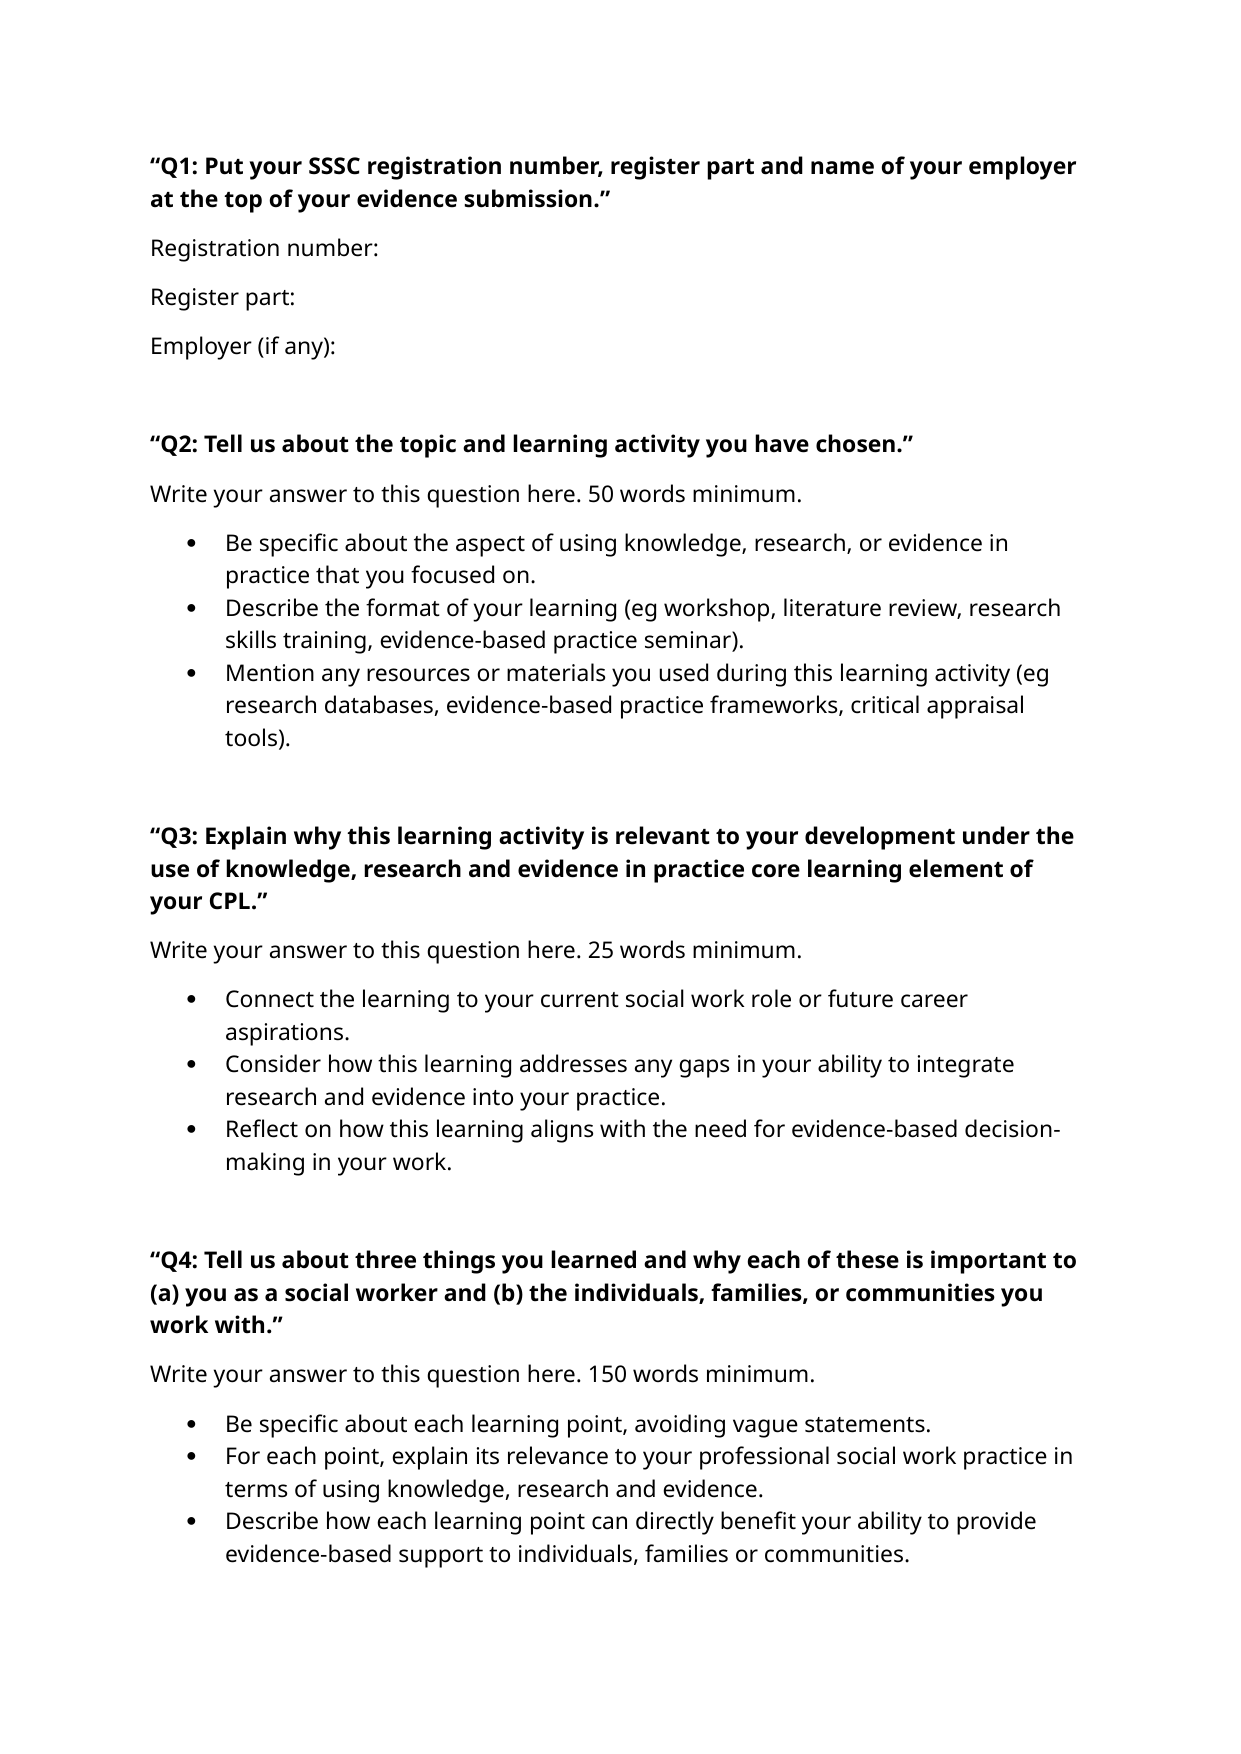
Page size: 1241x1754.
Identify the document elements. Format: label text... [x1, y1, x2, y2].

list Be specific about each learning point, avoiding vague statements. [187, 1407, 1090, 1439]
text “Q2: Tell us about the topic and learning activity you have chosen.” [150, 428, 1090, 459]
list Describe how each learning point can directly benefit your ability to provide evidence-based support to individuals, families or communities. [187, 1505, 1090, 1569]
list Consider how this learning addresses any gaps in your ability to integrate research and evidence into your practice. [187, 1048, 1090, 1112]
text Write your answer to this question here. 150 words minimum. [150, 1358, 1090, 1389]
text Write your answer to this question here. 25 words minimum. [150, 934, 1090, 965]
list Connect the learning to your current social work role or future career aspirations. [187, 983, 1090, 1047]
text Register part: [150, 281, 1090, 312]
list Describe the format of your learning (eg workshop, literature review, research skills training, evidence-based practice seminar). [187, 592, 1090, 655]
list Be specific about the aspect of using knowledge, research, or evidence in practice that you focused on. [187, 527, 1090, 590]
list Mention any resources or materials you used during this learning activity (eg research databases, evidence-based practice frameworks, critical appraisal tools). [187, 657, 1090, 753]
text “Q3: Explain why this learning activity is relevant to your development under the use of knowledge, research and evidence in practice core learning element of your CPL.” [150, 820, 1090, 916]
list Reflect on how this learning aligns with the need for evidence-based decision-making in your work. [187, 1113, 1090, 1177]
text “Q1: Put your SSSC registration number, register part and name of your employer at the top of your evidence submission.” [150, 150, 1090, 214]
text Registration number: [150, 232, 1090, 263]
text “Q4: Tell us about three things you learned and why each of these is important to (a) you as a social worker and (b) the individuals, families, or communities you work with.” [150, 1244, 1090, 1340]
text Employer (if any): [150, 330, 1090, 361]
text Write your answer to this question here. 50 words minimum. [150, 477, 1090, 509]
list For each point, explain its relevance to your professional social work practice in terms of using knowledge, research and evidence. [187, 1440, 1090, 1504]
